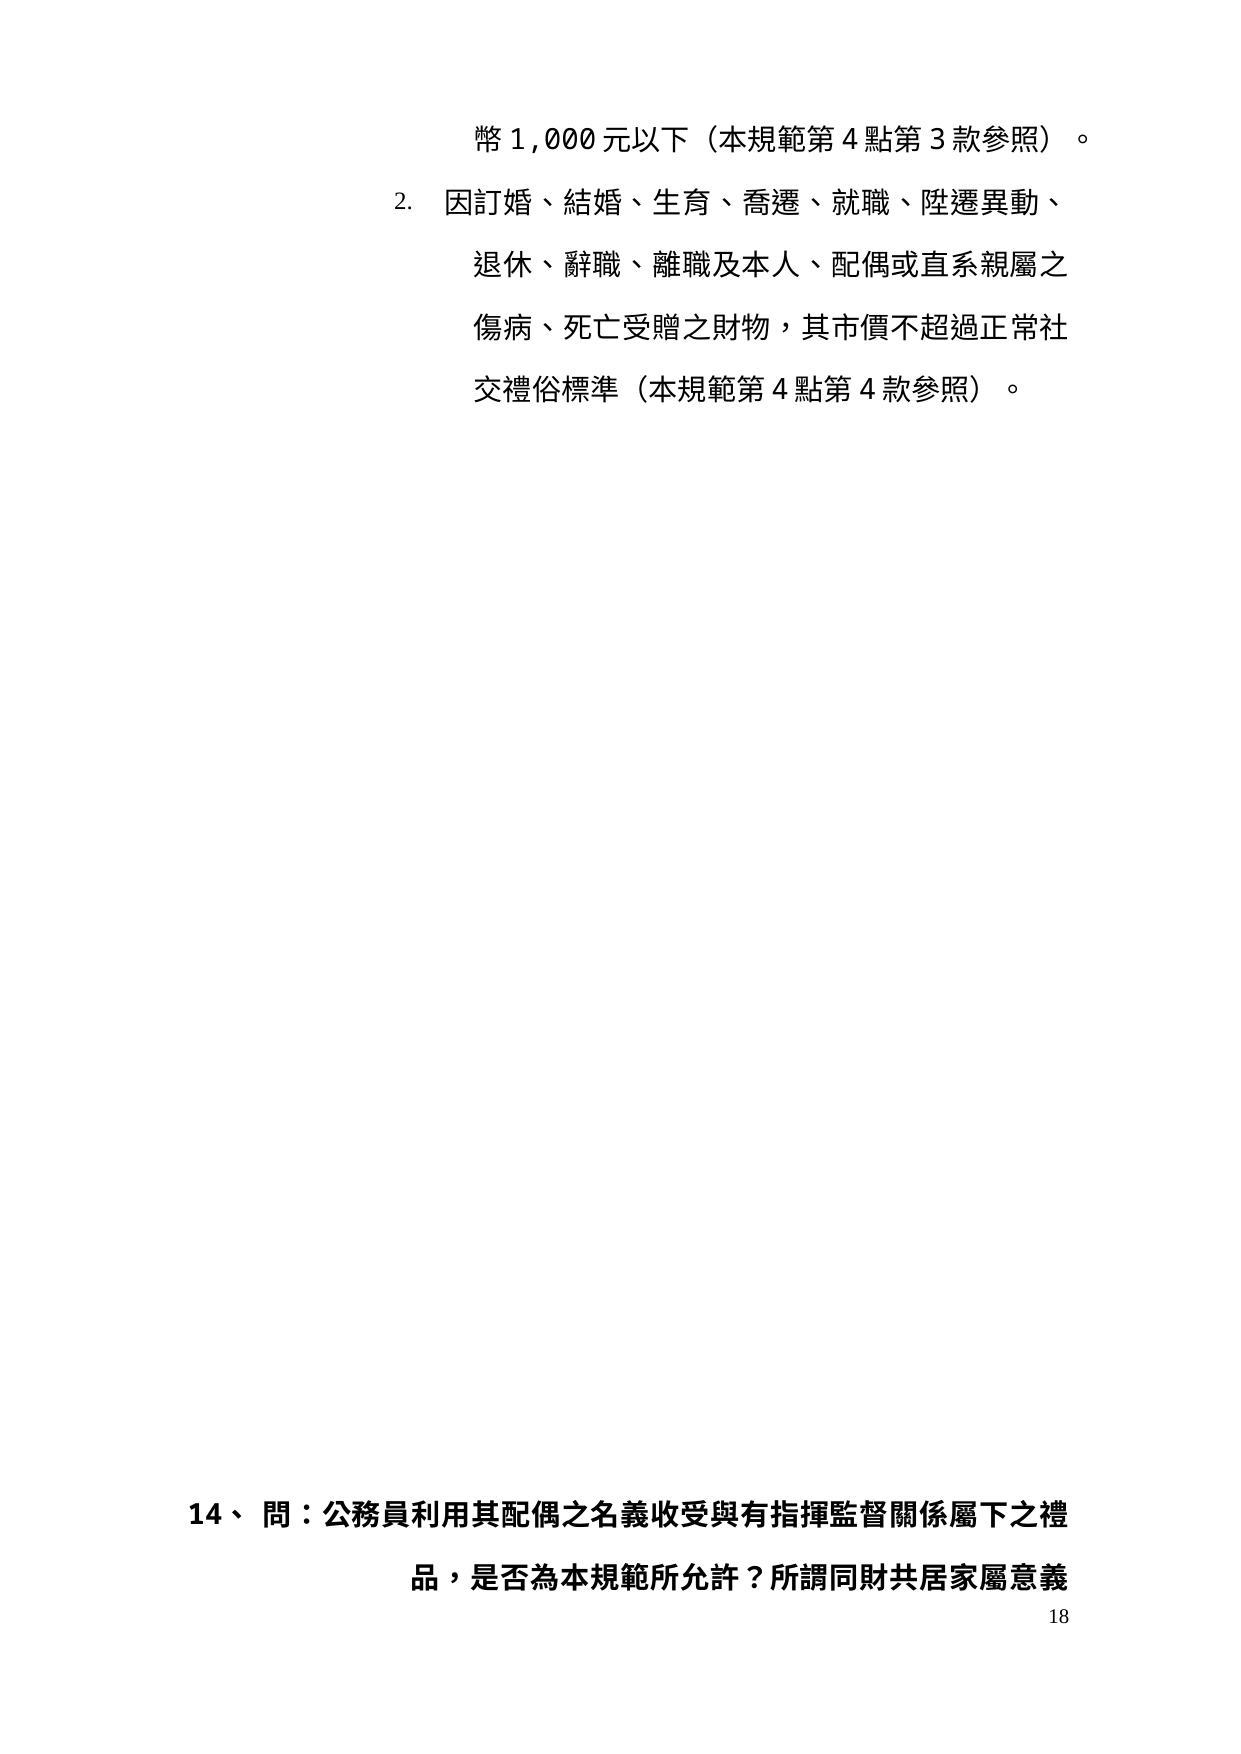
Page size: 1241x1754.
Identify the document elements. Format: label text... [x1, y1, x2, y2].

list 因訂婚、結婚、生育、喬遷、就職、陞遷異動、退休、辭職、離職及本人、配偶或直系親屬之傷病、死亡受贈之財物，其市價不超過正常社交禮俗標準（本規範第4點第4款參照）。 [394, 159, 1069, 409]
list 問：公務員利用其配偶之名義收受與有指揮監督關係屬下之禮品，是否為本規範所允許？所謂同財共居家屬意義為何？ [187, 1471, 1069, 1596]
list 受贈之財物市價在新臺幣500元以下；或對本機關（構）內多數人為餽贈，其市價總額在新臺幣1,000元以下（本規範第4點第3款參照）。 [394, 96, 1069, 159]
